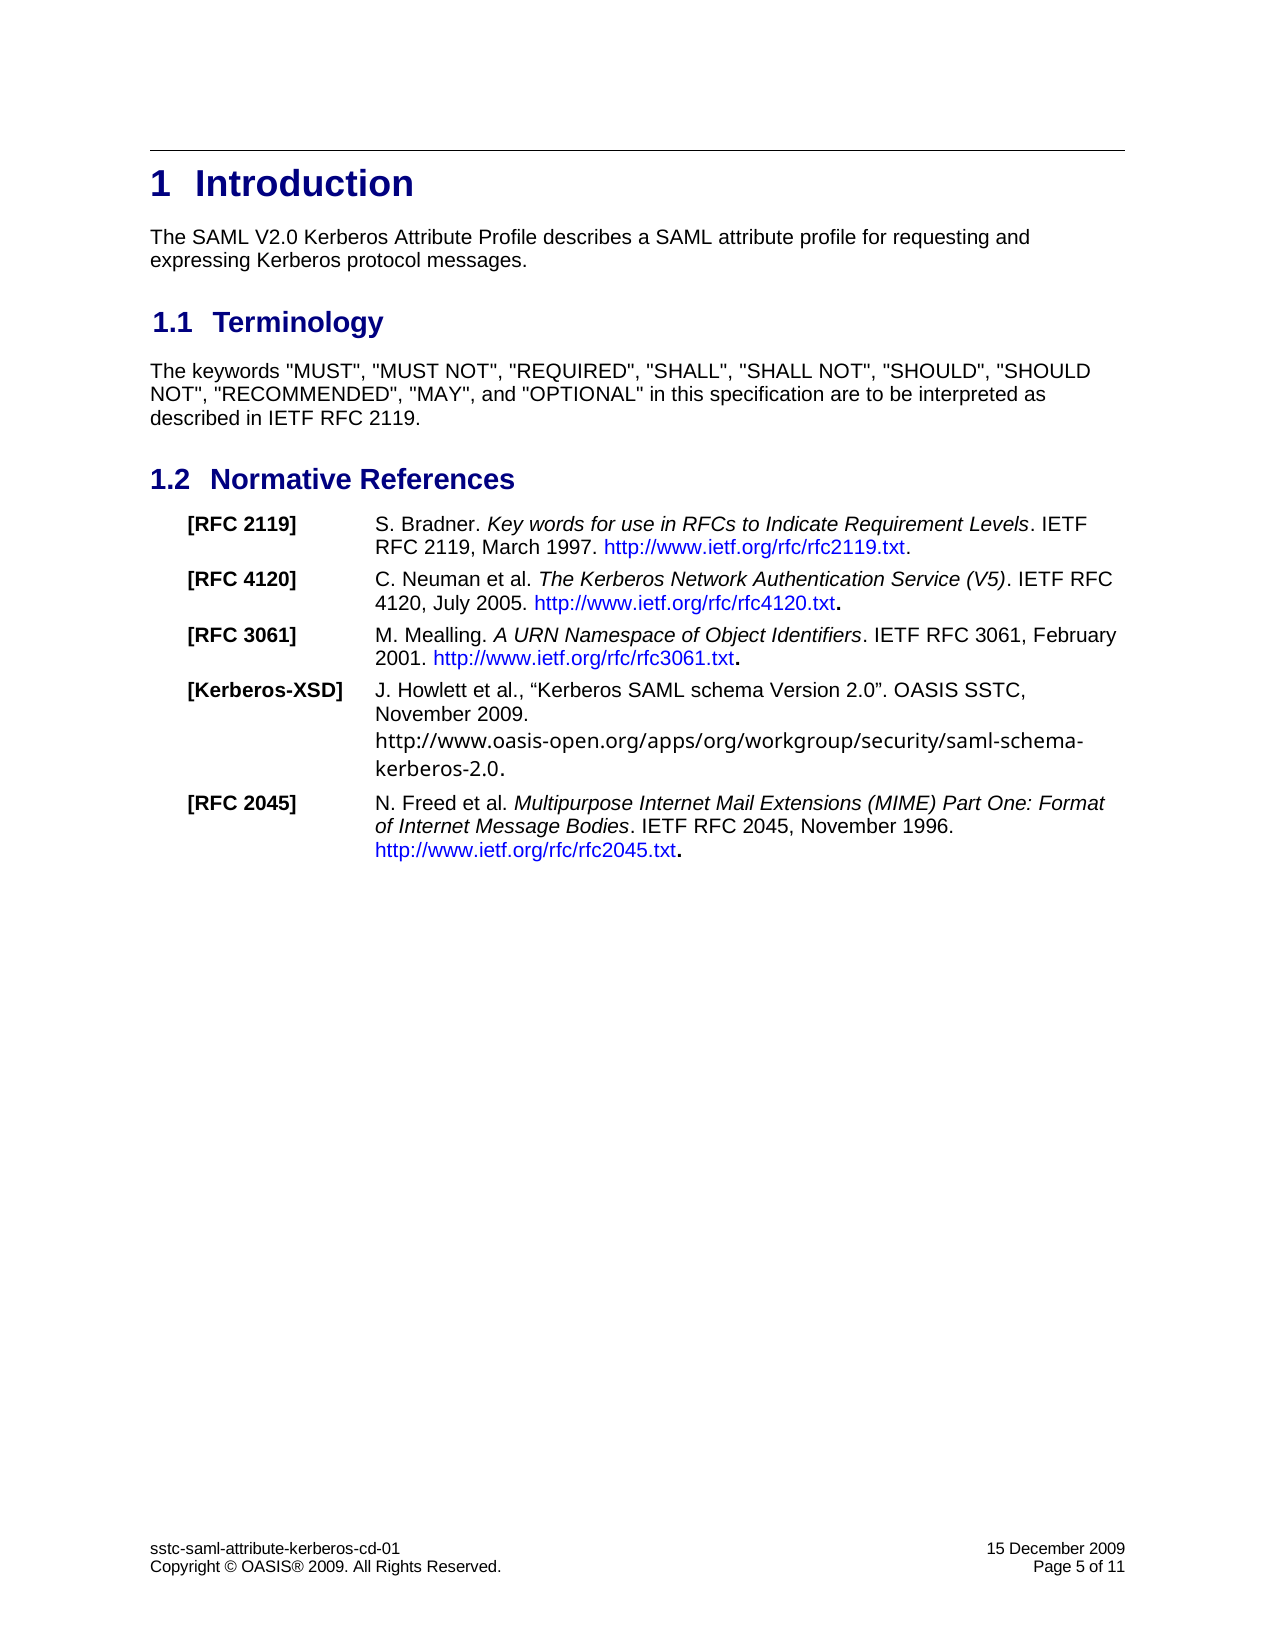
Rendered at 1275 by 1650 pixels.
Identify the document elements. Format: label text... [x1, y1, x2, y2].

subtitle Normative References [150, 463, 1125, 496]
subtitle Introduction [150, 151, 1125, 204]
text The keywords "MUST", "MUST NOT", "REQUIRED", "SHALL", "SHALL NOT", "SHOULD", "SHOULD NOT", "RECOMMENDED", "MAY", and "OPTIONAL" in this specification are to be interpreted as described in IETF RFC 2119. [150, 359, 1125, 430]
text The SAML V2.0 Kerberos Attribute Profile describes a SAML attribute profile for requesting and expressing Kerberos protocol messages. [150, 225, 1125, 272]
subtitle Terminology [152, 306, 1125, 338]
text [RFC 4120] C. Neuman et al. The Kerberos Network Authentication Service (V5). IETF RFC 4120, July 2005. http://www.ietf.org/rfc/rfc4120.txt. [187, 568, 1125, 615]
text [RFC 2119] S. Bradner. Key words for use in RFCs to Indicate Requirement Levels. IETF RFC 2119, March 1997. http://www.ietf.org/rfc/rfc2119.txt. [187, 512, 1125, 559]
text [RFC 3061] M. Mealling. A URN Namespace of Object Identifiers. IETF RFC 3061, February 2001. http://www.ietf.org/rfc/rfc3061.txt. [187, 623, 1125, 670]
text [RFC 2045] N. Freed et al. Multipurpose Internet Mail Extensions (MIME) Part One: Format of Internet Message Bodies. IETF RFC 2045, November 1996. http://www.ietf.org/rfc/rfc2045.txt. [187, 791, 1125, 862]
text [Kerberos-XSD] J. Howlett et al., “Kerberos SAML schema Version 2.0”. OASIS SSTC, November 2009. http://www.oasis-open.org/apps/org/workgroup/security/saml-schema-kerberos-2.0. [187, 678, 1125, 783]
